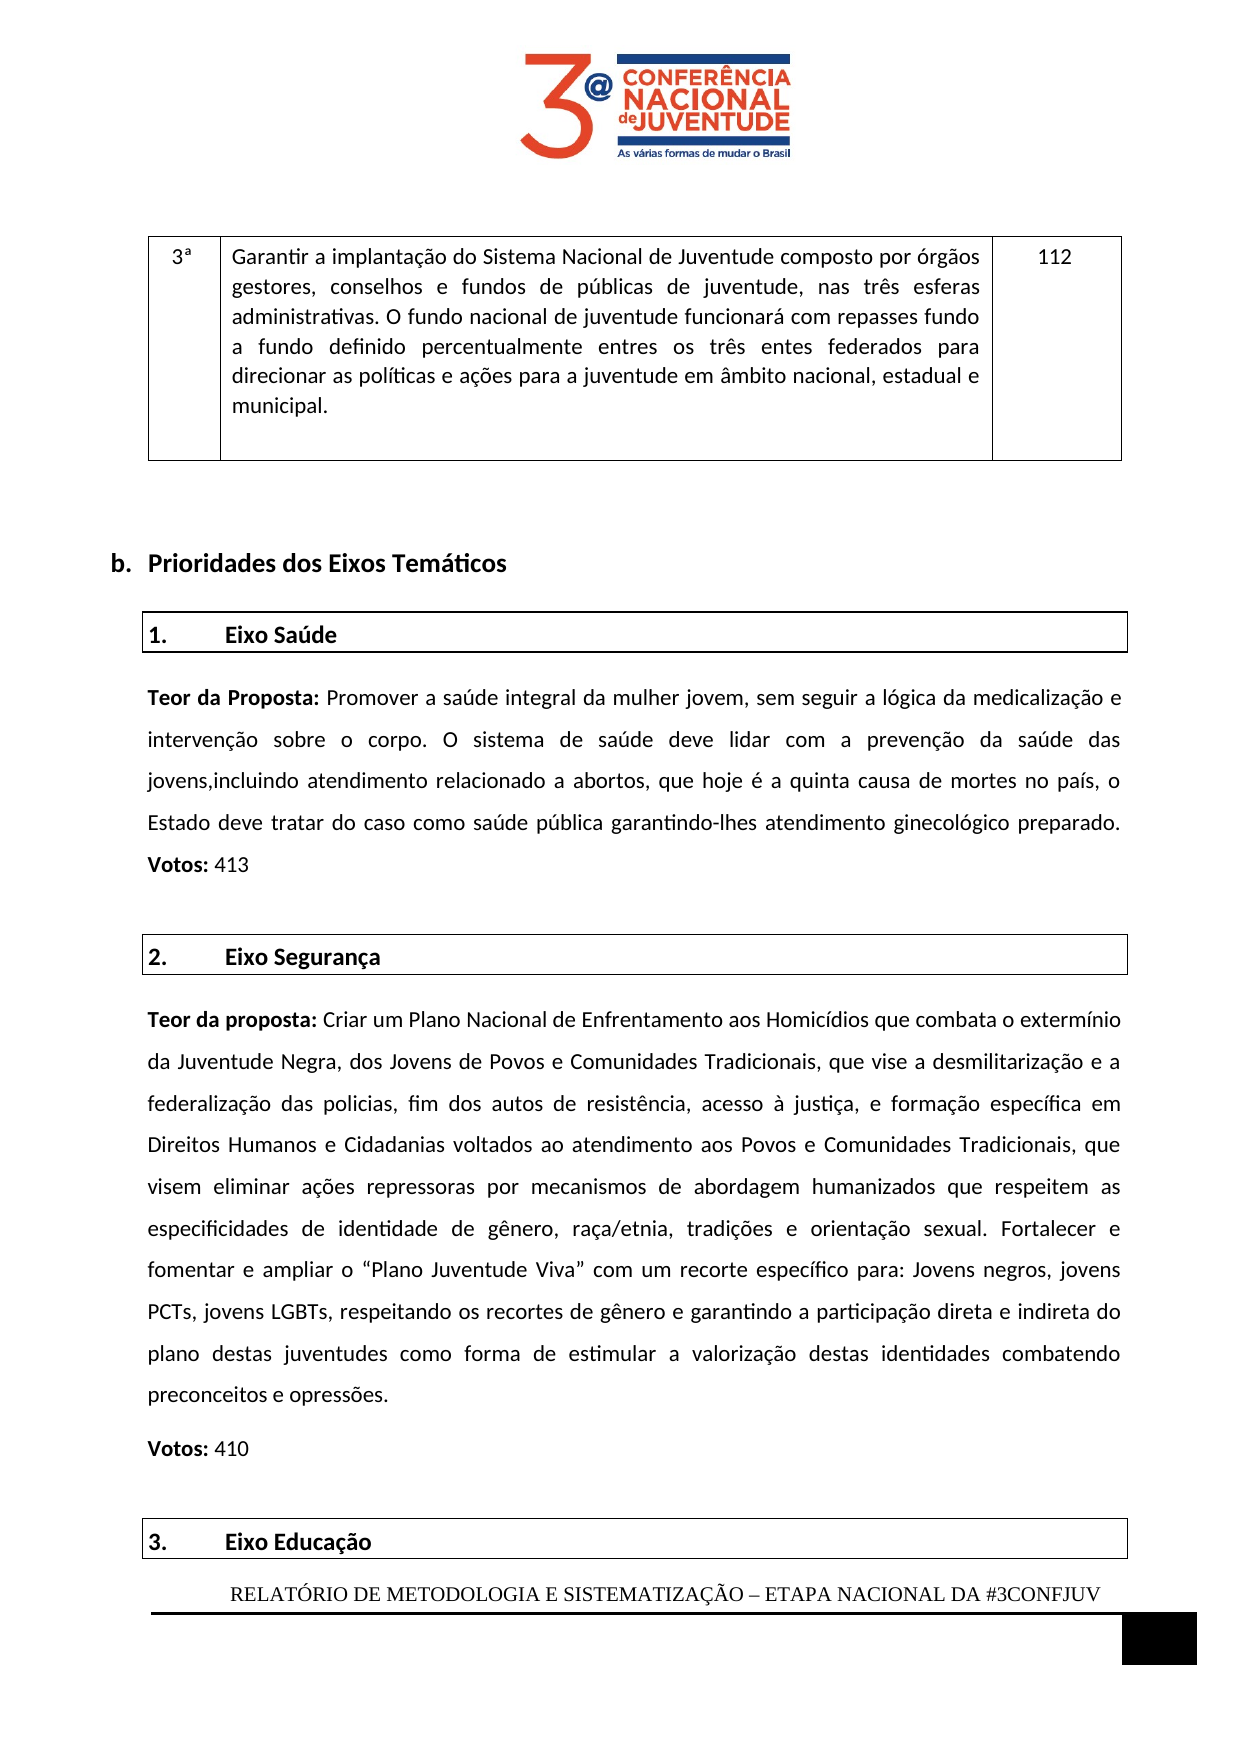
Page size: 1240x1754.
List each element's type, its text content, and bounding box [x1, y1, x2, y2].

table_cell Garantir a implantação do Sistema Nacional de Juventude composto por órgãos gestores, conselhos e fundos de públicas de juventude, nas três esferas administrativas. O fundo nacional de juventude funcionará com repasses fundo a fundo definido percentualmente entres os três entes federados para direcionar as políticas e ações para a juventude em âmbito nacional, estadual e municipal. [221, 237, 992, 459]
table_header 2. [143, 935, 225, 974]
table_header Eixo Saúde [225, 613, 1127, 651]
text Teor da Proposta: Promover a saúde integral da mulher jovem, sem seguir a lógica da medicalização e intervenção sobre o corpo. O sistema de saúde deve lidar com a prevenção da saúde das jovens,incluindo atendimento relacionado a abortos, que hoje é a quinta causa de mortes no país, o Estado deve tratar do caso como saúde pública garantindo-lhes atendimento ginecológico preparado. Votos: 413 [147, 683, 1123, 878]
table_header 3. [143, 1519, 225, 1558]
table_header Eixo Segurança [225, 935, 1127, 974]
table_cell 3ª [149, 237, 220, 459]
list Prioridades dos Eixos Temáticos [110, 546, 1010, 579]
subtitle Votos: 410 [147, 1434, 1123, 1462]
text Teor da proposta: Criar um Plano Nacional de Enfrentamento aos Homicídios que combata o extermínio da Juventude Negra, dos Jovens de Povos e Comunidades Tradicionais, que vise a desmilitarização e a federalização das policias, fim dos autos de resistência, acesso à justiça, e formação específica em Direitos Humanos e Cidadanias voltados ao atendimento aos Povos e Comunidades Tradicionais, que visem eliminar ações repressoras por mecanismos de abordagem humanizados que respeitem as especificidades de identidade de gênero, raça/etnia, tradições e orientação sexual. Fortalecer e fomentar e ampliar o “Plano Juventude Viva” com um recorte específico para: Jovens negros, jovens PCTs, jovens LGBTs, respeitando os recortes de gênero e garantindo a participação direta e indireta do plano destas juventudes como forma de estimular a valorização destas identidades combatendo preconceitos e opressões. [147, 1006, 1123, 1408]
table_header Eixo Educação [225, 1519, 1127, 1558]
table_header 1. [143, 613, 225, 651]
table_cell 112 [993, 237, 1121, 459]
